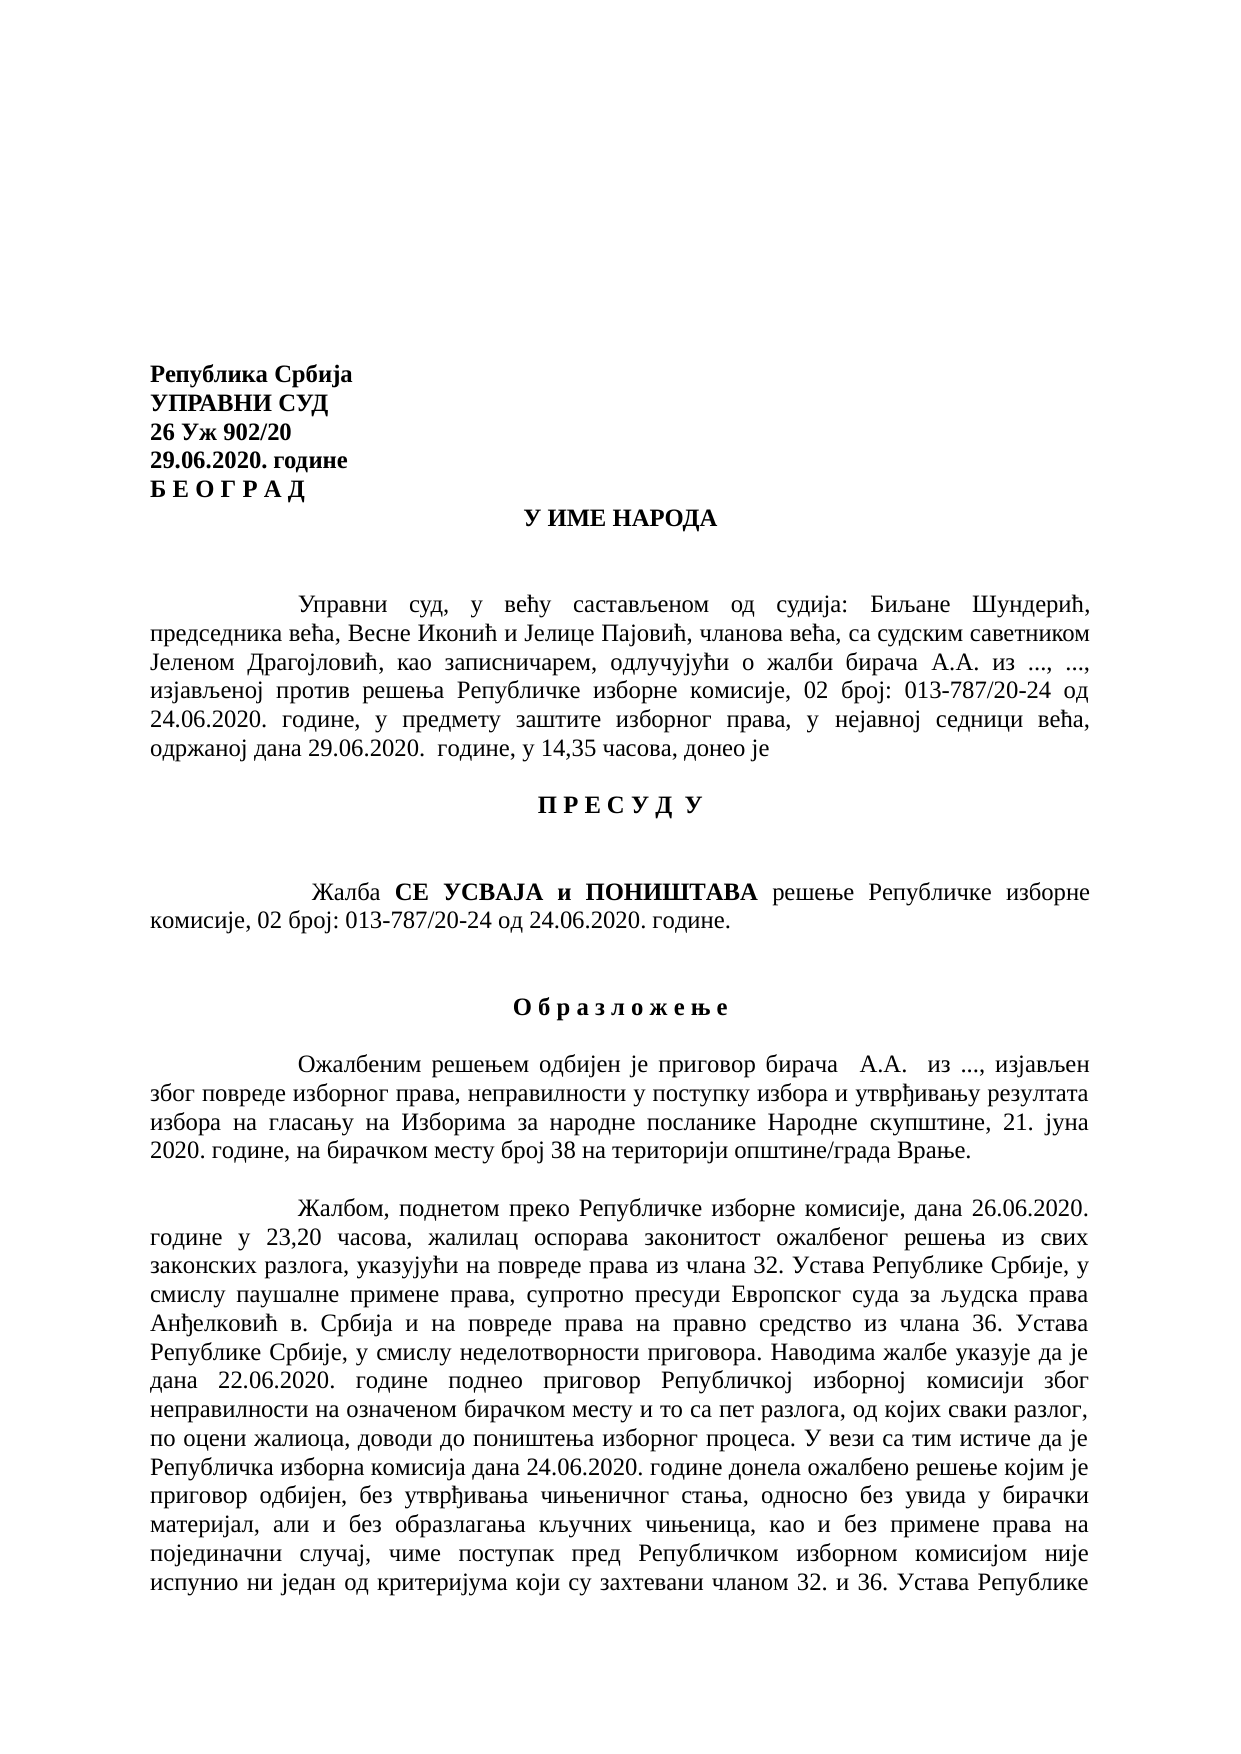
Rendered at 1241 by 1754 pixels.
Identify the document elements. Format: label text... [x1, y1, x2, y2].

text Ожалбеним решењем одбијен је приговор бирача А.А. из ..., изјављен због повреде изборног права, неправилности у поступку избора и утврђивању резултата избора на гласању на Изборима за народне посланике Народне скупштине, 21. јуна 2020. године, на бирачком месту број 38 на територији општине/града Врање. [150, 1049, 1090, 1164]
text П Р Е С У Д У [150, 790, 1090, 819]
text У ИМЕ НАРОДА [150, 503, 1090, 532]
text Жалба СЕ УСВАЈА и ПОНИШТАВА решење Републичке изборне комисије, 02 број: 013-787/20-24 од 24.06.2020. године. [150, 877, 1090, 934]
text 26 Уж 902/20 [150, 417, 1090, 445]
text Б Е О Г Р А Д [150, 474, 1090, 503]
text Република Србија [150, 148, 1090, 388]
text Управни суд, у већу састављеном од судија: Биљане Шундерић, председника већа, Весне Иконић и Јелице Пајовић, чланова већа, са судским саветником Јеленом Драгојловић, као записничарем, одлучујући о жалби бирача А.А. из ..., ..., изјављеној против решења Републичке изборне комисије, 02 број: 013-787/20-24 од 24.06.2020. године, у предмету заштите изборног права, у нејавној седници већа, одржаној дана 29.06.2020. године, у 14,35 часова, донео је [150, 589, 1090, 762]
text УПРАВНИ СУД [150, 388, 1090, 417]
text Жалбом, поднетом преко Републичке изборне комисије, дана 26.06.2020. године у 23,20 часова, жалилац оспорава законитост ожалбеног решења из свих законских разлога, указујући на повреде права из члана 32. Устава Републике Србије, у смислу паушалне примене права, супротно пресуди Европског суда за људска права Анђелковић в. Србија и на повреде права на правно средство из члана 36. Устава Републике Србије, у смислу неделотворности приговора. Наводима жалбе указује да је дана 22.06.2020. године поднео приговор Републичкоj изборној комисији због неправилности на означеном бирачком месту и то са пет разлога, од којих сваки разлог, по оцени жалиоца, доводи до поништења изборног процеса. У вези са тим истиче да је Републичка изборна комисија дана 24.06.2020. године донела ожалбено решење којим је приговор одбијен, без утврђивања чињеничног стања, односно без увида у бирачки материјал, али и без образлагања кључних чињеница, као и без примене права на појединачни случај, чиме поступак пред Републичком изборном комисијом није испунио ни један од критеријума који су захтевани чланом 32. и 36. Устава Републике [150, 1193, 1090, 1595]
text О б р а з л о ж е њ е [150, 992, 1090, 1020]
text 29.06.2020. године [150, 445, 1090, 474]
